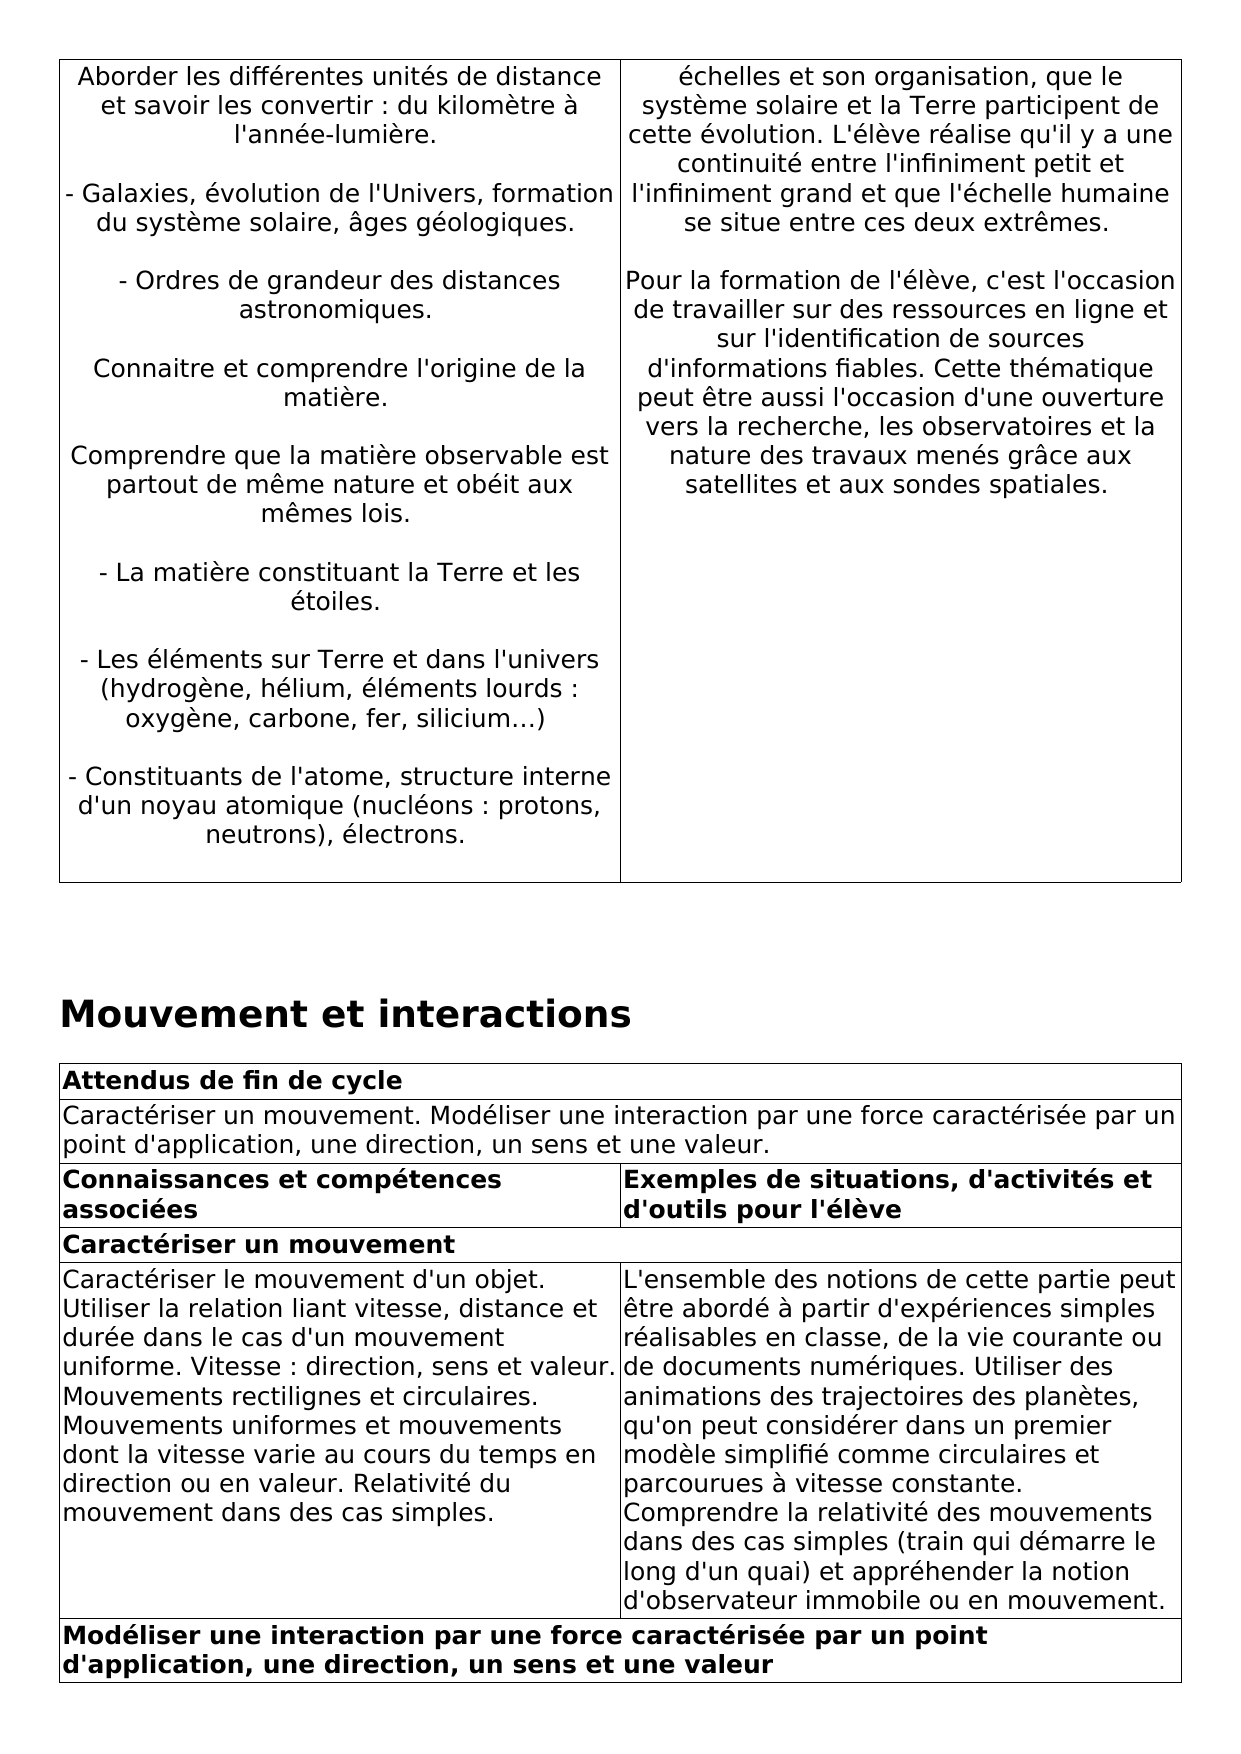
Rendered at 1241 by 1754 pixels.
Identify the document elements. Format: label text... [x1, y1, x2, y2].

table_cell Exemples de situations, d'activités et d'outils pour l'élève [621, 1164, 1181, 1227]
table_cell Aborder les différentes unités de distance et savoir les convertir : du kilomètre à l'année-lumière. - Galaxies, évolution de l'Univers, formation du système solaire, âges géologiques. - Ordres de grandeur des distances astronomiques. Connaitre et comprendre l'origine de la matière. Comprendre que la matière observable est partout de même nature et obéit aux mêmes lois. - La matière constituant la Terre et les étoiles. - Les éléments sur Terre et dans l'univers (hydrogène, hélium, éléments lourds : oxygène, carbone, fer, silicium…) - Constituants de l'atome, structure interne d'un noyau atomique (nucléons : protons, neutrons), électrons. [60, 60, 620, 882]
table_cell Caractériser un mouvement. Modéliser une interaction par une force caractérisée par un point d'application, une direction, un sens et une valeur. [60, 1100, 1181, 1163]
table_cell échelles et son organisation, que le système solaire et la Terre participent de cette évolution. L'élève réalise qu'il y a une continuité entre l'infiniment petit et l'infiniment grand et que l'échelle humaine se situe entre ces deux extrêmes. Pour la formation de l'élève, c'est l'occasion de travailler sur des ressources en ligne et sur l'identification de sources d'informations fiables. Cette thématique peut être aussi l'occasion d'une ouverture vers la recherche, les observatoires et la nature des travaux menés grâce aux satellites et aux sondes spatiales. [621, 60, 1181, 882]
table_cell L'ensemble des notions de cette partie peut être abordé à partir d'expériences simples réalisables en classe, de la vie courante ou de documents numériques. Utiliser des animations des trajectoires des planètes, qu'on peut considérer dans un premier modèle simplifié comme circulaires et parcourues à vitesse constante. Comprendre la relativité des mouvements dans des cas simples (train qui démarre le long d'un quai) et appréhender la notion d'observateur immobile ou en mouvement. [621, 1263, 1181, 1618]
table_cell Connaissances et compétences associées [60, 1164, 620, 1227]
table_header Attendus de fin de cycle [60, 1064, 1181, 1098]
subtitle Mouvement et interactions [59, 992, 1181, 1036]
table_cell Caractériser un mouvement [60, 1228, 1181, 1262]
table_cell Modéliser une interaction par une force caractérisée par un point d'application, une direction, un sens et une valeur [60, 1619, 1181, 1682]
table_cell Caractériser le mouvement d'un objet. Utiliser la relation liant vitesse, distance et durée dans le cas d'un mouvement uniforme. Vitesse : direction, sens et valeur. Mouvements rectilignes et circulaires. Mouvements uniformes et mouvements dont la vitesse varie au cours du temps en direction ou en valeur. Relativité du mouvement dans des cas simples. [60, 1263, 620, 1618]
